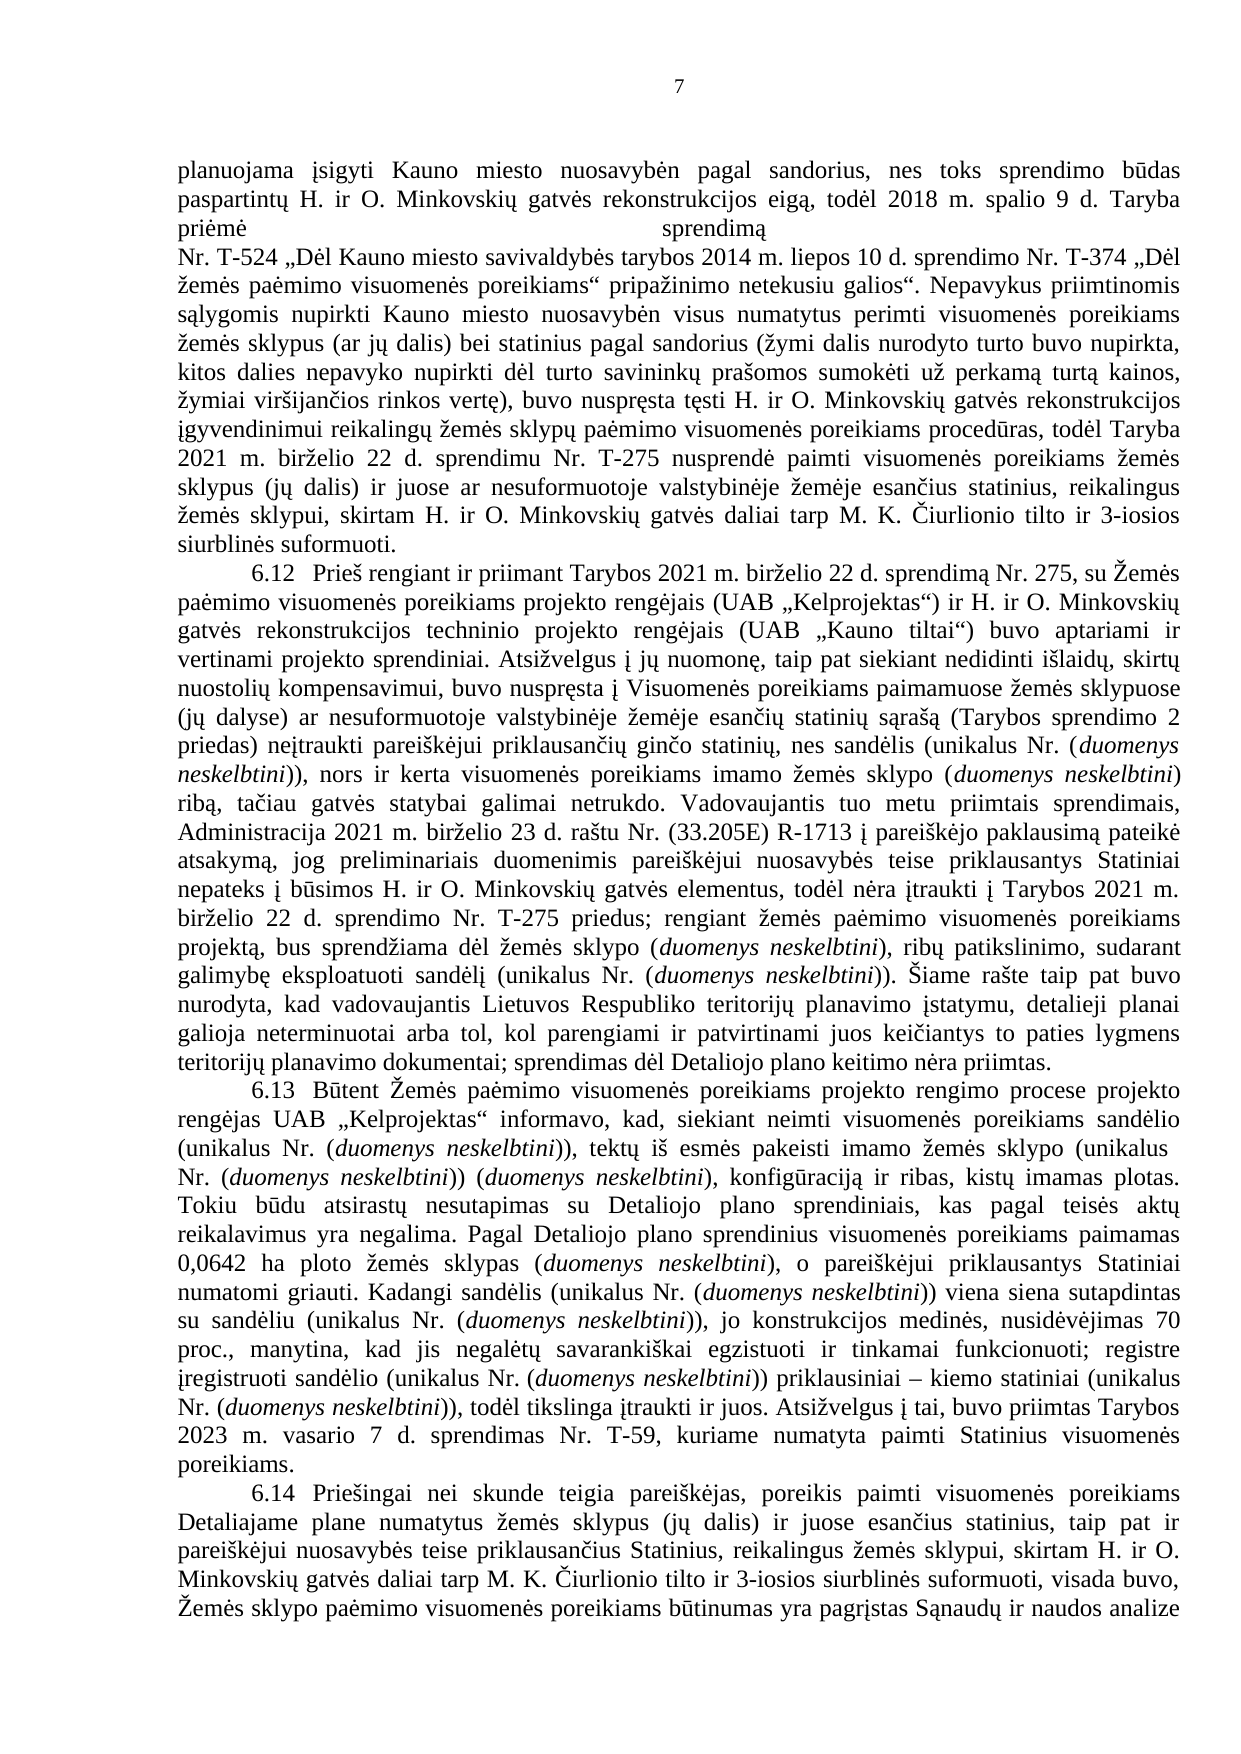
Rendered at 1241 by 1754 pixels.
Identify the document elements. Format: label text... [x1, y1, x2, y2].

text 6.12 Prieš rengiant ir priimant Tarybos 2021 m. birželio 22 d. sprendimą Nr. 275, su Žemės paėmimo visuomenės poreikiams projekto rengėjais (UAB „Kelprojektas“) ir H. ir O. Minkovskių gatvės rekonstrukcijos techninio projekto rengėjais (UAB „Kauno tiltai“) buvo aptariami ir vertinami projekto sprendiniai. Atsižvelgus į jų nuomonę, taip pat siekiant nedidinti išlaidų, skirtų nuostolių kompensavimui, buvo nuspręsta į Visuomenės poreikiams paimamuose žemės sklypuose (jų dalyse) ar nesuformuotoje valstybinėje žemėje esančių statinių sąrašą (Tarybos sprendimo 2 priedas) neįtraukti pareiškėjui priklausančių ginčo statinių, nes sandėlis (unikalus Nr. (duomenys neskelbtini)), nors ir kerta visuomenės poreikiams imamo žemės sklypo (duomenys neskelbtini) ribą, tačiau gatvės statybai galimai netrukdo. Vadovaujantis tuo metu priimtais sprendimais, Administracija 2021 m. birželio 23 d. raštu Nr. (33.205E) R-1713 į pareiškėjo paklausimą pateikė atsakymą, jog preliminariais duomenimis pareiškėjui nuosavybės teise priklausantys Statiniai nepateks į būsimos H. ir O. Minkovskių gatvės elementus, todėl nėra įtraukti į Tarybos 2021 m. birželio 22 d. sprendimo Nr. T-275 priedus; rengiant žemės paėmimo visuomenės poreikiams projektą, bus sprendžiama dėl žemės sklypo (duomenys neskelbtini), ribų patikslinimo, sudarant galimybę eksploatuoti sandėlį (unikalus Nr. (duomenys neskelbtini)). Šiame rašte taip pat buvo nurodyta, kad vadovaujantis Lietuvos Respubliko teritorijų planavimo įstatymu, detalieji planai galioja neterminuotai arba tol, kol parengiami ir patvirtinami juos keičiantys to paties lygmens teritorijų planavimo dokumentai; sprendimas dėl Detaliojo plano keitimo nėra priimtas. [177, 558, 1181, 1075]
text 6.14 Priešingai nei skunde teigia pareiškėjas, poreikis paimti visuomenės poreikiams Detaliajame plane numatytus žemės sklypus (jų dalis) ir juose esančius statinius, taip pat ir pareiškėjui nuosavybės teise priklausančius Statinius, reikalingus žemės sklypui, skirtam H. ir O. Minkovskių gatvės daliai tarp M. K. Čiurlionio tilto ir 3-iosios siurblinės suformuoti, visada buvo, Žemės sklypo paėmimo visuomenės poreikiams būtinumas yra pagrįstas Sąnaudų ir naudos analize [177, 1478, 1181, 1622]
text planuojama įsigyti Kauno miesto nuosavybėn pagal sandorius, nes toks sprendimo būdas paspartintų H. ir O. Minkovskių gatvės rekonstrukcijos eigą, todėl 2018 m. spalio 9 d. Taryba priėmė sprendimą Nr. T-524 „Dėl Kauno miesto savivaldybės tarybos 2014 m. liepos 10 d. sprendimo Nr. T-374 „Dėl žemės paėmimo visuomenės poreikiams“ pripažinimo netekusiu galios“. Nepavykus priimtinomis sąlygomis nupirkti Kauno miesto nuosavybėn visus numatytus perimti visuomenės poreikiams žemės sklypus (ar jų dalis) bei statinius pagal sandorius (žymi dalis nurodyto turto buvo nupirkta, kitos dalies nepavyko nupirkti dėl turto savininkų prašomos sumokėti už perkamą turtą kainos, žymiai viršijančios rinkos vertę), buvo nuspręsta tęsti H. ir O. Minkovskių gatvės rekonstrukcijos įgyvendinimui reikalingų žemės sklypų paėmimo visuomenės poreikiams procedūras, todėl Taryba 2021 m. birželio 22 d. sprendimu Nr. T-275 nusprendė paimti visuomenės poreikiams žemės sklypus (jų dalis) ir juose ar nesuformuotoje valstybinėje žemėje esančius statinius, reikalingus žemės sklypui, skirtam H. ir O. Minkovskių gatvės daliai tarp M. K. Čiurlionio tilto ir 3-iosios siurblinės suformuoti. [177, 155, 1181, 558]
text 6.13 Būtent Žemės paėmimo visuomenės poreikiams projekto rengimo procese projekto rengėjas UAB „Kelprojektas“ informavo, kad, siekiant neimti visuomenės poreikiams sandėlio (unikalus Nr. (duomenys neskelbtini)), tektų iš esmės pakeisti imamo žemės sklypo (unikalus Nr. (duomenys neskelbtini)) (duomenys neskelbtini), konfigūraciją ir ribas, kistų imamas plotas. Tokiu būdu atsirastų nesutapimas su Detaliojo plano sprendiniais, kas pagal teisės aktų reikalavimus yra negalima. Pagal Detaliojo plano sprendinius visuomenės poreikiams paimamas 0,0642 ha ploto žemės sklypas (duomenys neskelbtini), o pareiškėjui priklausantys Statiniai numatomi griauti. Kadangi sandėlis (unikalus Nr. (duomenys neskelbtini)) viena siena sutapdintas su sandėliu (unikalus Nr. (duomenys neskelbtini)), jo konstrukcijos medinės, nusidėvėjimas 70 proc., manytina, kad jis negalėtų savarankiškai egzistuoti ir tinkamai funkcionuoti; registre įregistruoti sandėlio (unikalus Nr. (duomenys neskelbtini)) priklausiniai – kiemo statiniai (unikalus Nr. (duomenys neskelbtini)), todėl tikslinga įtraukti ir juos. Atsižvelgus į tai, buvo priimtas Tarybos 2023 m. vasario 7 d. sprendimas Nr. T-59, kuriame numatyta paimti Statinius visuomenės poreikiams. [177, 1075, 1181, 1478]
